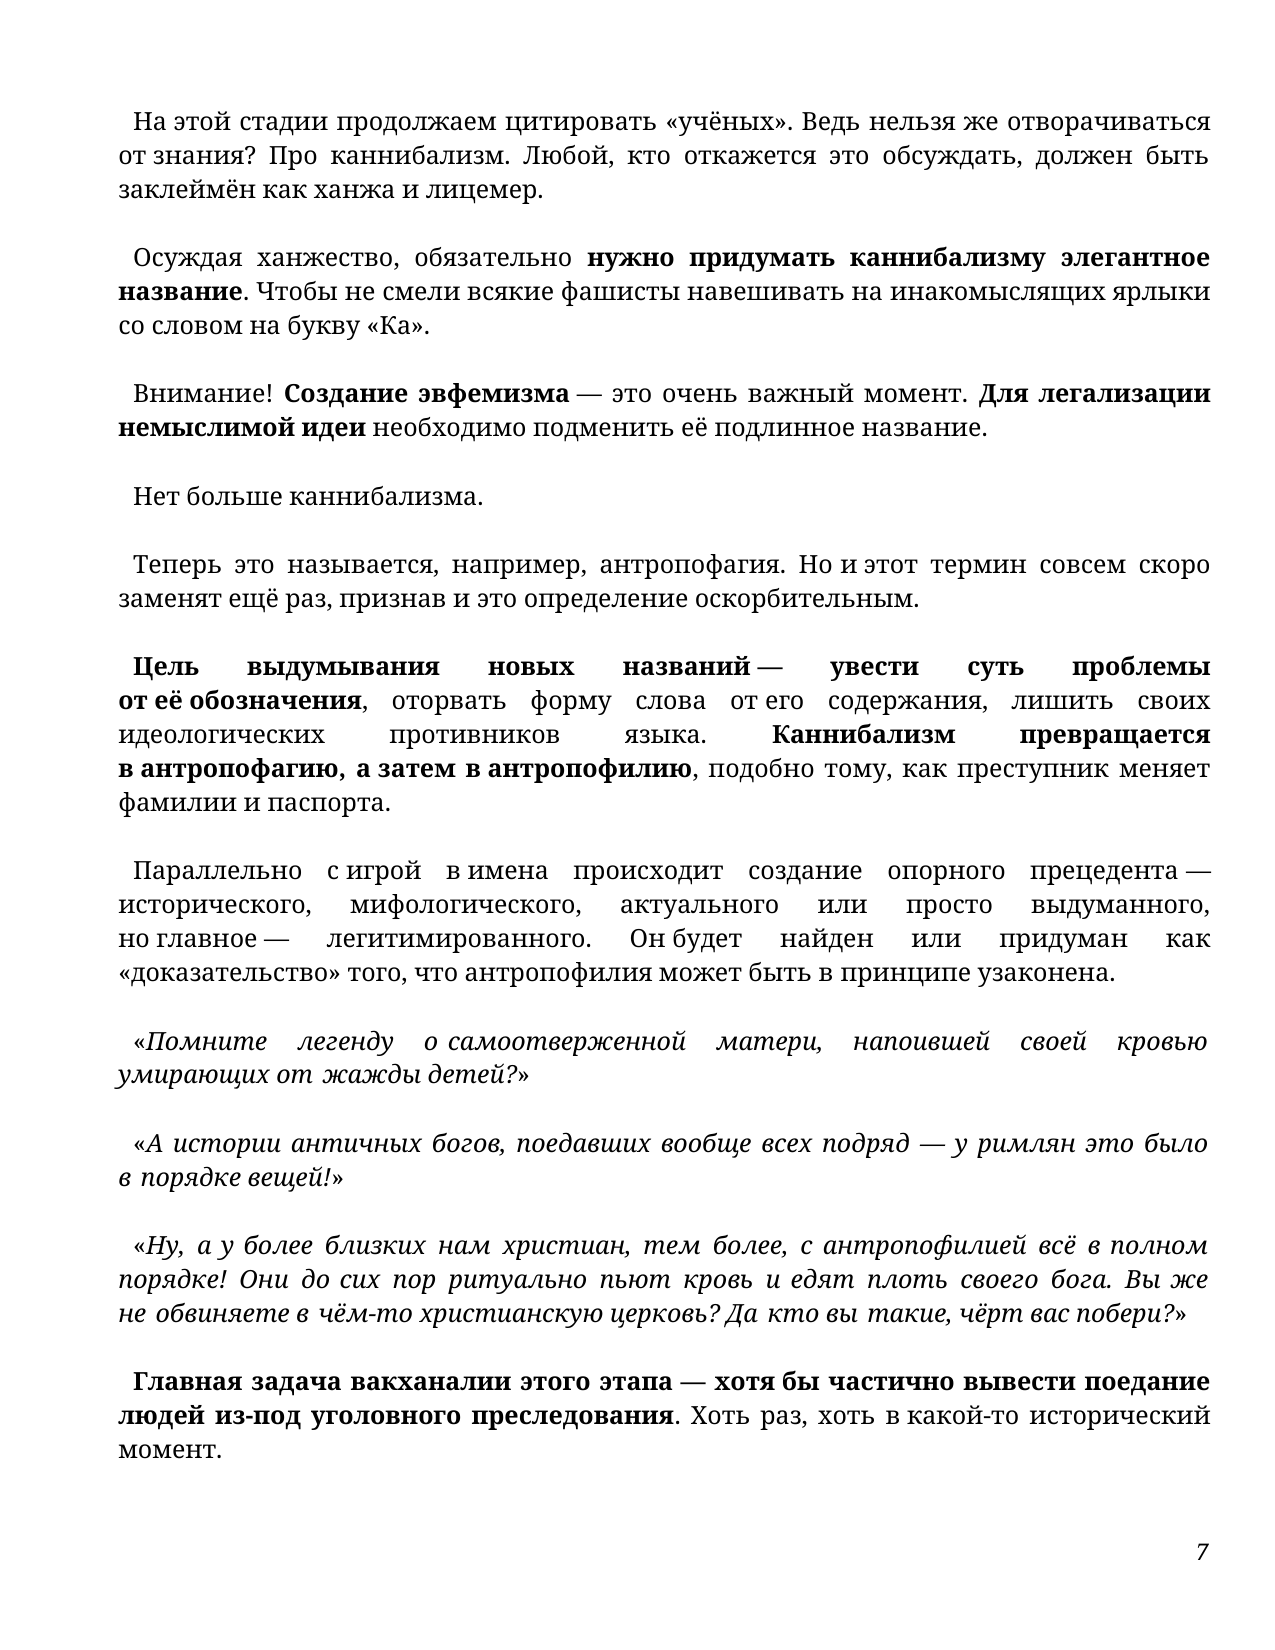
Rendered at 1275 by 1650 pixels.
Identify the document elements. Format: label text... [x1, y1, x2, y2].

text Нет больше каннибализма. [118, 478, 1211, 512]
text «Ну, а у более близких нам христиан, тем более, с антропофилией всё в полном порядке! Они до сих пор ритуально пьют кровь и едят плоть своего бога. Вы же не обвиняете в чём-то христианскую церковь? Да кто вы такие, чёрт вас побери?» [118, 1227, 1211, 1330]
text Осуждая ханжество, обязательно нужно придумать каннибализму элегантное название. Чтобы не смели всякие фашисты навешивать на инакомыслящих ярлыки со словом на букву «Ка». [118, 240, 1211, 342]
text «А истории античных богов, поедавших вообще всех подряд — у римлян это было в порядке вещей!» [118, 1125, 1211, 1193]
text На этой стадии продолжаем цитировать «учёных». Ведь нельзя же отворачиваться от знания? Про каннибализм. Любой, кто откажется это обсуждать, должен быть заклеймён как ханжа и лицемер. [118, 103, 1211, 206]
text Главная задача вакханалии этого этапа — хотя бы частично вывести поедание людей из-под уголовного преследования. Хоть раз, хоть в какой-то исторический момент. [118, 1364, 1211, 1466]
text Параллельно с игрой в имена происходит создание опорного прецедента — исторического, мифологического, актуального или просто выдуманного, но главное — легитимированного. Он будет найден или придуман как «доказательство» того, что антропофилия может быть в принципе узаконена. [118, 853, 1211, 989]
text «Помните легенду о самоотверженной матери, напоившей своей кровью умирающих от жажды детей?» [118, 1023, 1211, 1091]
text Цель выдумывания новых названий — увести суть проблемы от её обозначения, оторвать форму слова от его содержания, лишить своих идеологических противников языка. Каннибализм превращается в антропофагию, а затем в антропофилию, подобно тому, как преступник меняет фамилии и паспорта. [118, 648, 1211, 819]
text Внимание! Создание эвфемизма — это очень важный момент. Для легализации немыслимой идеи необходимо подменить её подлинное название. [118, 376, 1211, 444]
text Теперь это называется, например, антропофагия. Но и этот термин совсем скоро заменят ещё раз, признав и это определение оскорбительным. [118, 546, 1211, 614]
